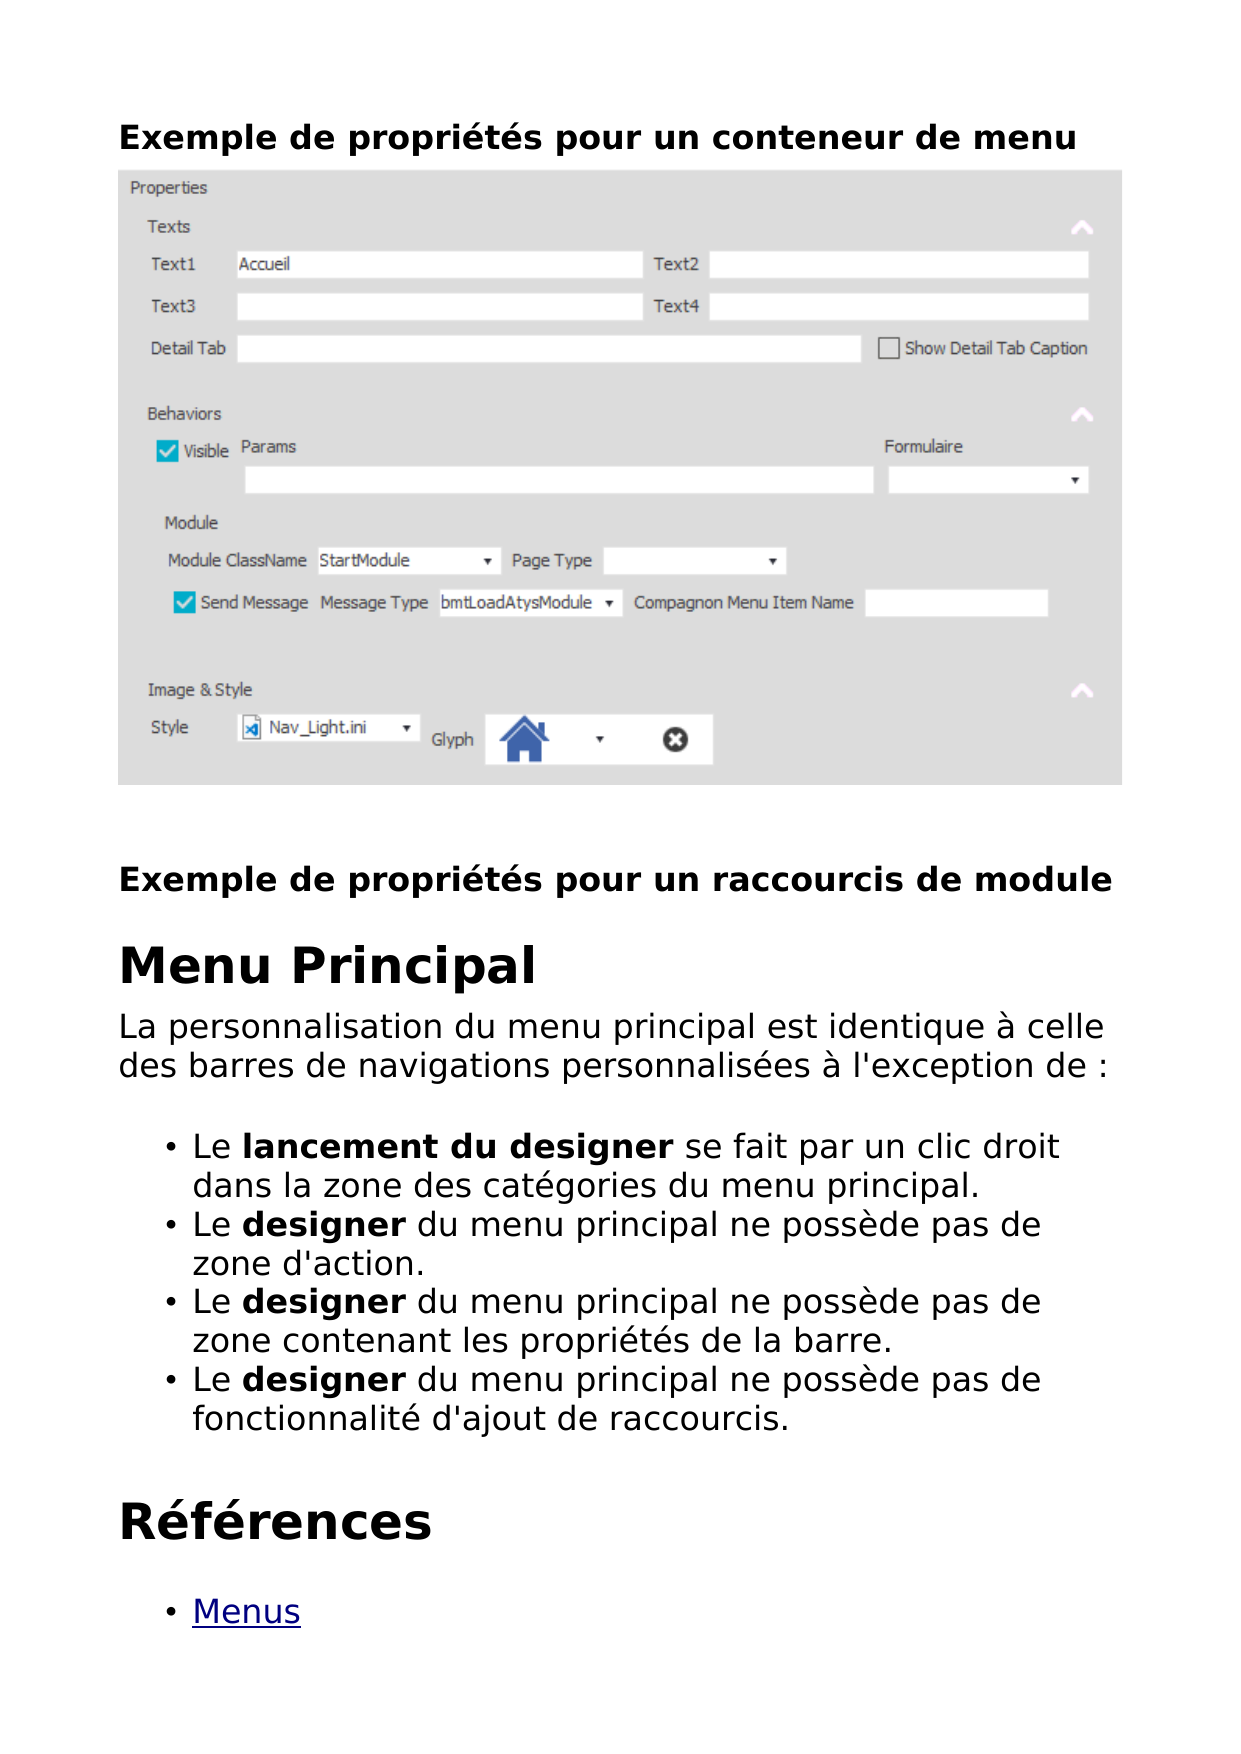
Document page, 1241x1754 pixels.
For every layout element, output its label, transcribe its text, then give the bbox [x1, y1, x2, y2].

subtitle Références [118, 1493, 1122, 1551]
picture [118, 169, 1123, 785]
subtitle Exemple de propriétés pour un conteneur de menu [118, 118, 1122, 157]
list Le designer du menu principal ne possède pas de zone d'action. [177, 1205, 1122, 1283]
text La personnalisation du menu principal est identique à celle des barres de navigations personnalisées à l'exception de : [118, 1008, 1122, 1085]
list Le designer du menu principal ne possède pas de fonctionnalité d'ajout de raccourcis. [177, 1361, 1122, 1438]
subtitle Exemple de propriétés pour un raccourcis de module [118, 861, 1122, 899]
list Menus [177, 1593, 1122, 1632]
list Le lancement du designer se fait par un clic droit dans la zone des catégories du menu principal. [177, 1127, 1122, 1205]
list Le designer du menu principal ne possède pas de zone contenant les propriétés de la barre. [177, 1283, 1122, 1361]
subtitle Menu Principal [118, 937, 1122, 995]
